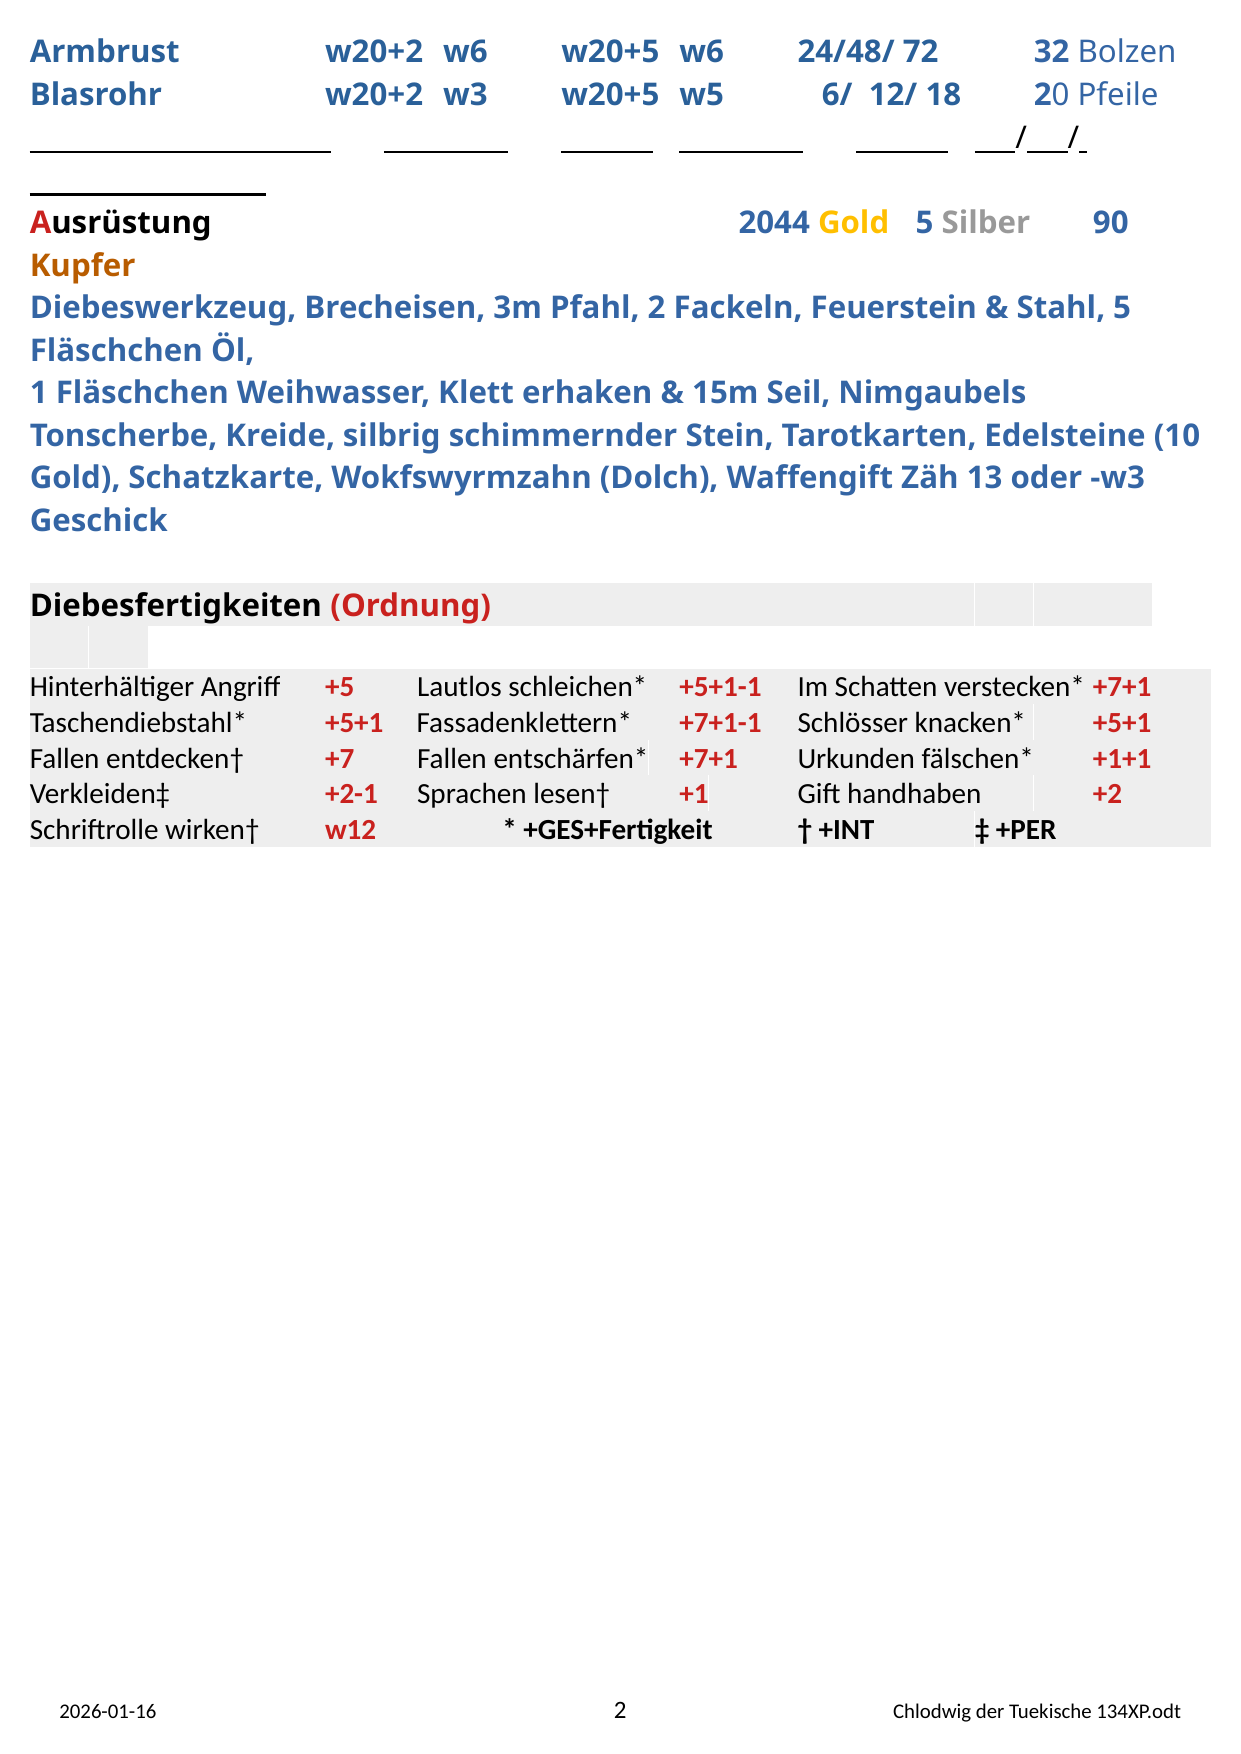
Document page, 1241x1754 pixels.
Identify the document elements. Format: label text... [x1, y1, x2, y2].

text Diebeswerkzeug, Brecheisen, 3m Pfahl, 2 Fackeln, Feuerstein & Stahl, 5 Fläschchen Öl, 1 Fläschchen Weihwasser, Klett erhaken & 15m Seil, Nimgaubels Tonscherbe, Kreide, silbrig schimmernder Stein, Tarotkarten, Edelsteine (10 Gold), Schatzkarte, Wokfswyrmzahn (Dolch), Waffengift Zäh 13 oder -w3 Geschick [29, 285, 1211, 541]
text Fallen entdecken† +7 Fallen entschärfen* +7+1 Urkunden fälschen* +1+1 [29, 740, 1211, 775]
text Hinterhältiger Angriff +5 Lautlos schleichen* +5+1-1 Im Schatten verstecken* +7+1 [29, 668, 1211, 704]
text Ausrüstung 2044 Gold 5 Silber 90 Kupfer [29, 200, 1211, 285]
text Blasrohr w20+2 w3 w20+5 w5 6/ 12/ 18 20 Pfeile [29, 72, 1211, 115]
text Schriftrolle wirken† w12 * +GES+Fertigkeit † +INT ‡ +PER [29, 811, 1211, 847]
text Armbrust w20+2 w6 w20+5 w6 24/48/ 72 32 Bolzen [29, 29, 1211, 72]
text Diebesfertigkeiten (Ordnung) [29, 583, 1211, 668]
text Taschendiebstahl* +5+1 Fassadenklettern* +7+1-1 Schlösser knacken* +5+1 [29, 704, 1211, 740]
text Verkleiden‡ +2-1 Sprachen lesen† +1 Gift handhaben +2 [29, 775, 1211, 811]
text / / [29, 115, 1211, 200]
